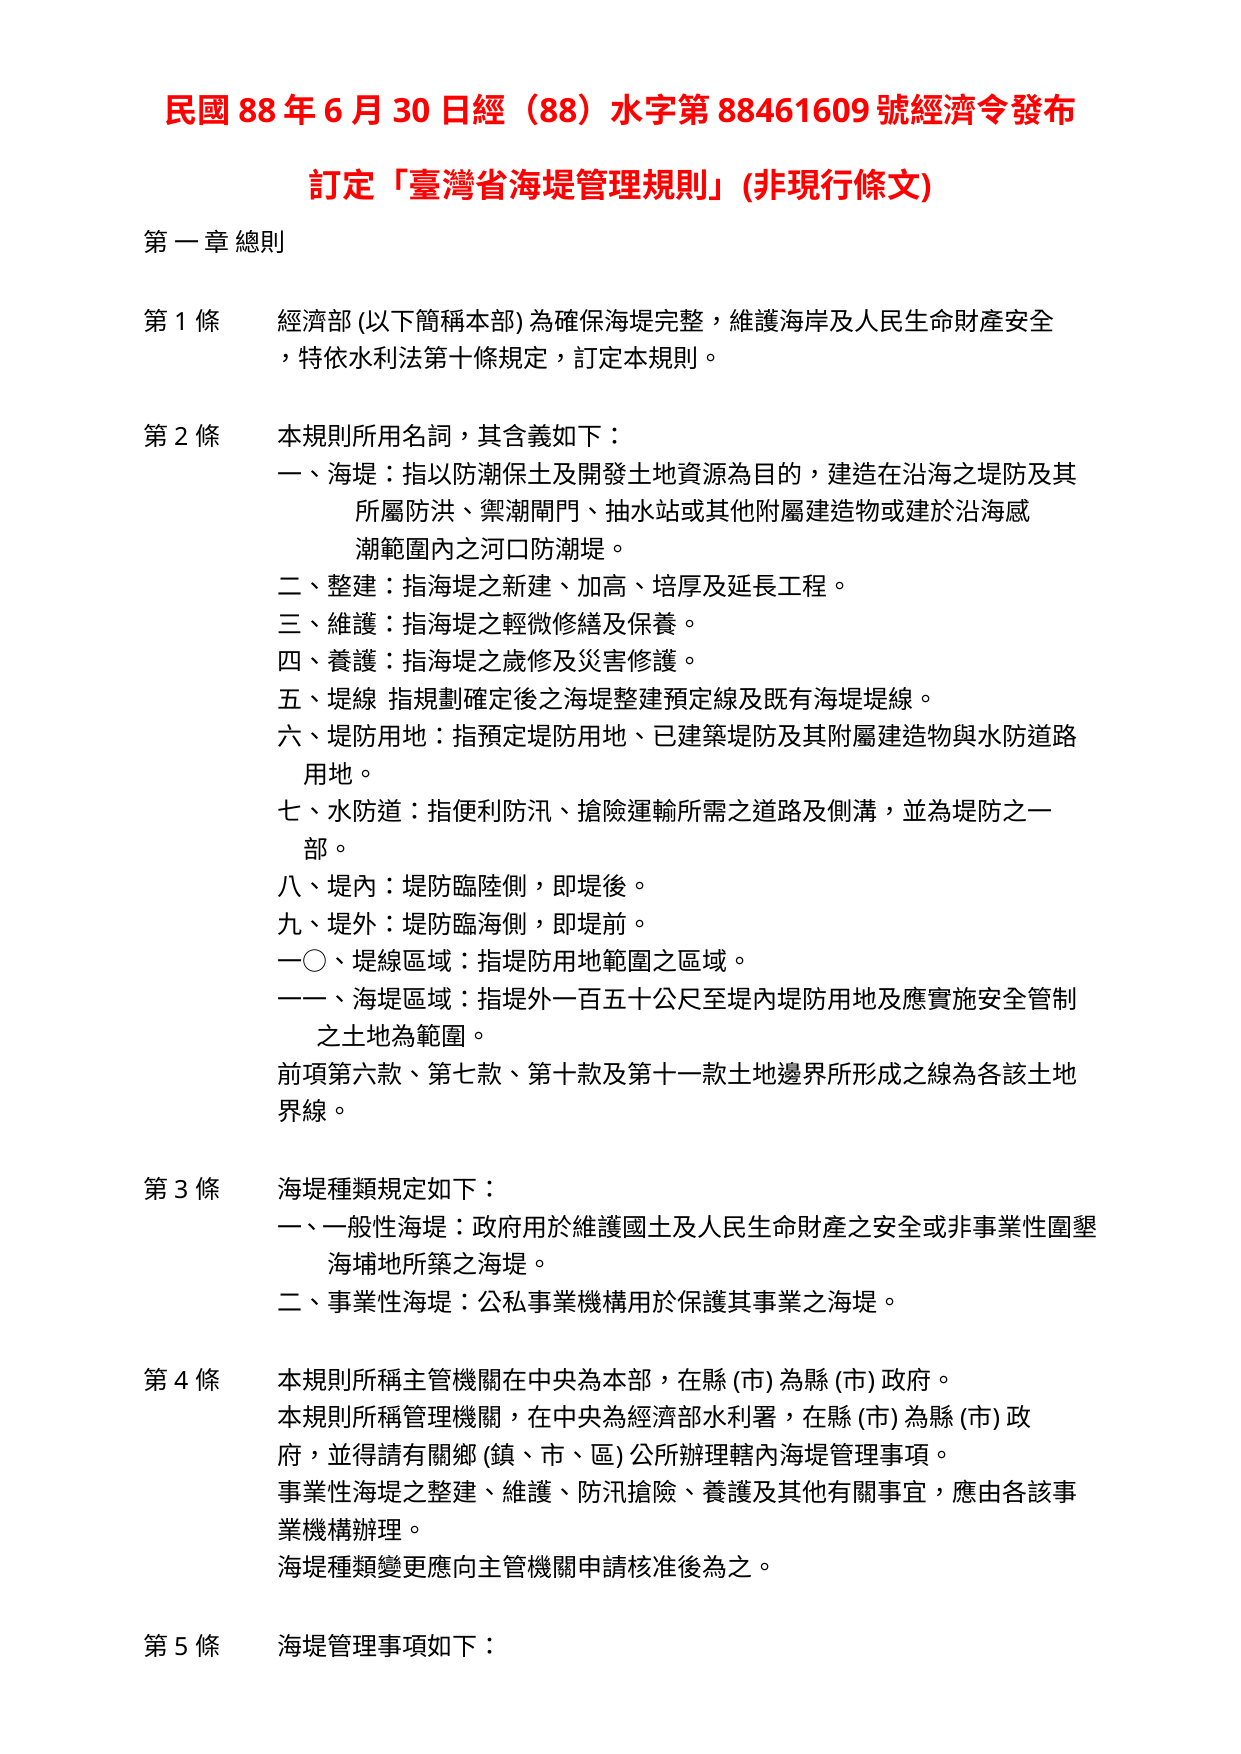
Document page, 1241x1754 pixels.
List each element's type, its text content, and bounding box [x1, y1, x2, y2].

table_cell 第 5 條 [142, 1624, 257, 1664]
table_header 第 一 章 總則 [142, 221, 1098, 299]
table_cell 第 1 條 [142, 299, 257, 414]
table_cell [257, 415, 276, 1168]
table_cell [257, 1624, 276, 1664]
table_cell 海堤種類規定如下： 一、一般性海堤：政府用於維護國土及人民生命財產之安全或非事業性圍墾海埔地所築之海堤。 二、事業性海堤：公私事業機構用於保護其事業之海堤。 [276, 1168, 1098, 1358]
text 民國 88年 6 月 30 日經（88）水字第88461609號經濟令發布 [59, 71, 1181, 146]
table_cell 第 3 條 [142, 1168, 257, 1358]
table_cell 本規則所稱主管機關在中央為本部，在縣 (市) 為縣 (市) 政府。 本規則所稱管理機關，在中央為經濟部水利署，在縣 (市) 為縣 (市) 政 府，並得請有關鄉 (鎮、市、區) 公所辦理轄內海堤管理事項。 事業性海堤之整建、維護、防汛搶險、養護及其他有關事宜，應由各該事 業機構辦理。 海堤種類變更應向主管機關申請核准後為之。 [276, 1358, 1098, 1624]
text 訂定「臺灣省海堤管理規則」(非現行條文) [59, 146, 1181, 221]
table_cell 第 2 條 [142, 415, 257, 1168]
table_cell [257, 299, 276, 414]
table_cell 經濟部 (以下簡稱本部) 為確保海堤完整，維護海岸及人民生命財產安全 ，特依水利法第十條規定，訂定本規則。 [276, 299, 1098, 414]
table_cell 第 4 條 [142, 1358, 257, 1624]
table_cell 海堤管理事項如下： [276, 1624, 1098, 1664]
table_cell 本規則所用名詞，其含義如下： 一、海堤：指以防潮保土及開發土地資源為目的，建造在沿海之堤防及其 所屬防洪、禦潮閘門、抽水站或其他附屬建造物或建於沿海感 潮範圍內之河口防潮堤。 二、整建：指海堤之新建、加高、培厚及延長工程。 三、維護：指海堤之輕微修繕及保養。 四、養護：指海堤之歲修及災害修護。 五、堤線 指規劃確定後之海堤整建預定線及既有海堤堤線。 六、堤防用地：指預定堤防用地、已建築堤防及其附屬建造物與水防道路 用地。 七、水防道：指便利防汛、搶險運輸所需之道路及側溝，並為堤防之一 部。 八、堤內：堤防臨陸側，即堤後。 九、堤外：堤防臨海側，即堤前。 一○、堤線區域：指堤防用地範圍之區域。 一一、海堤區域：指堤外一百五十公尺至堤內堤防用地及應實施安全管制 之土地為範圍。 前項第六款、第七款、第十款及第十一款土地邊界所形成之線為各該土地 界線。 [276, 415, 1098, 1168]
table_cell [257, 1358, 276, 1624]
table_cell [257, 1168, 276, 1358]
